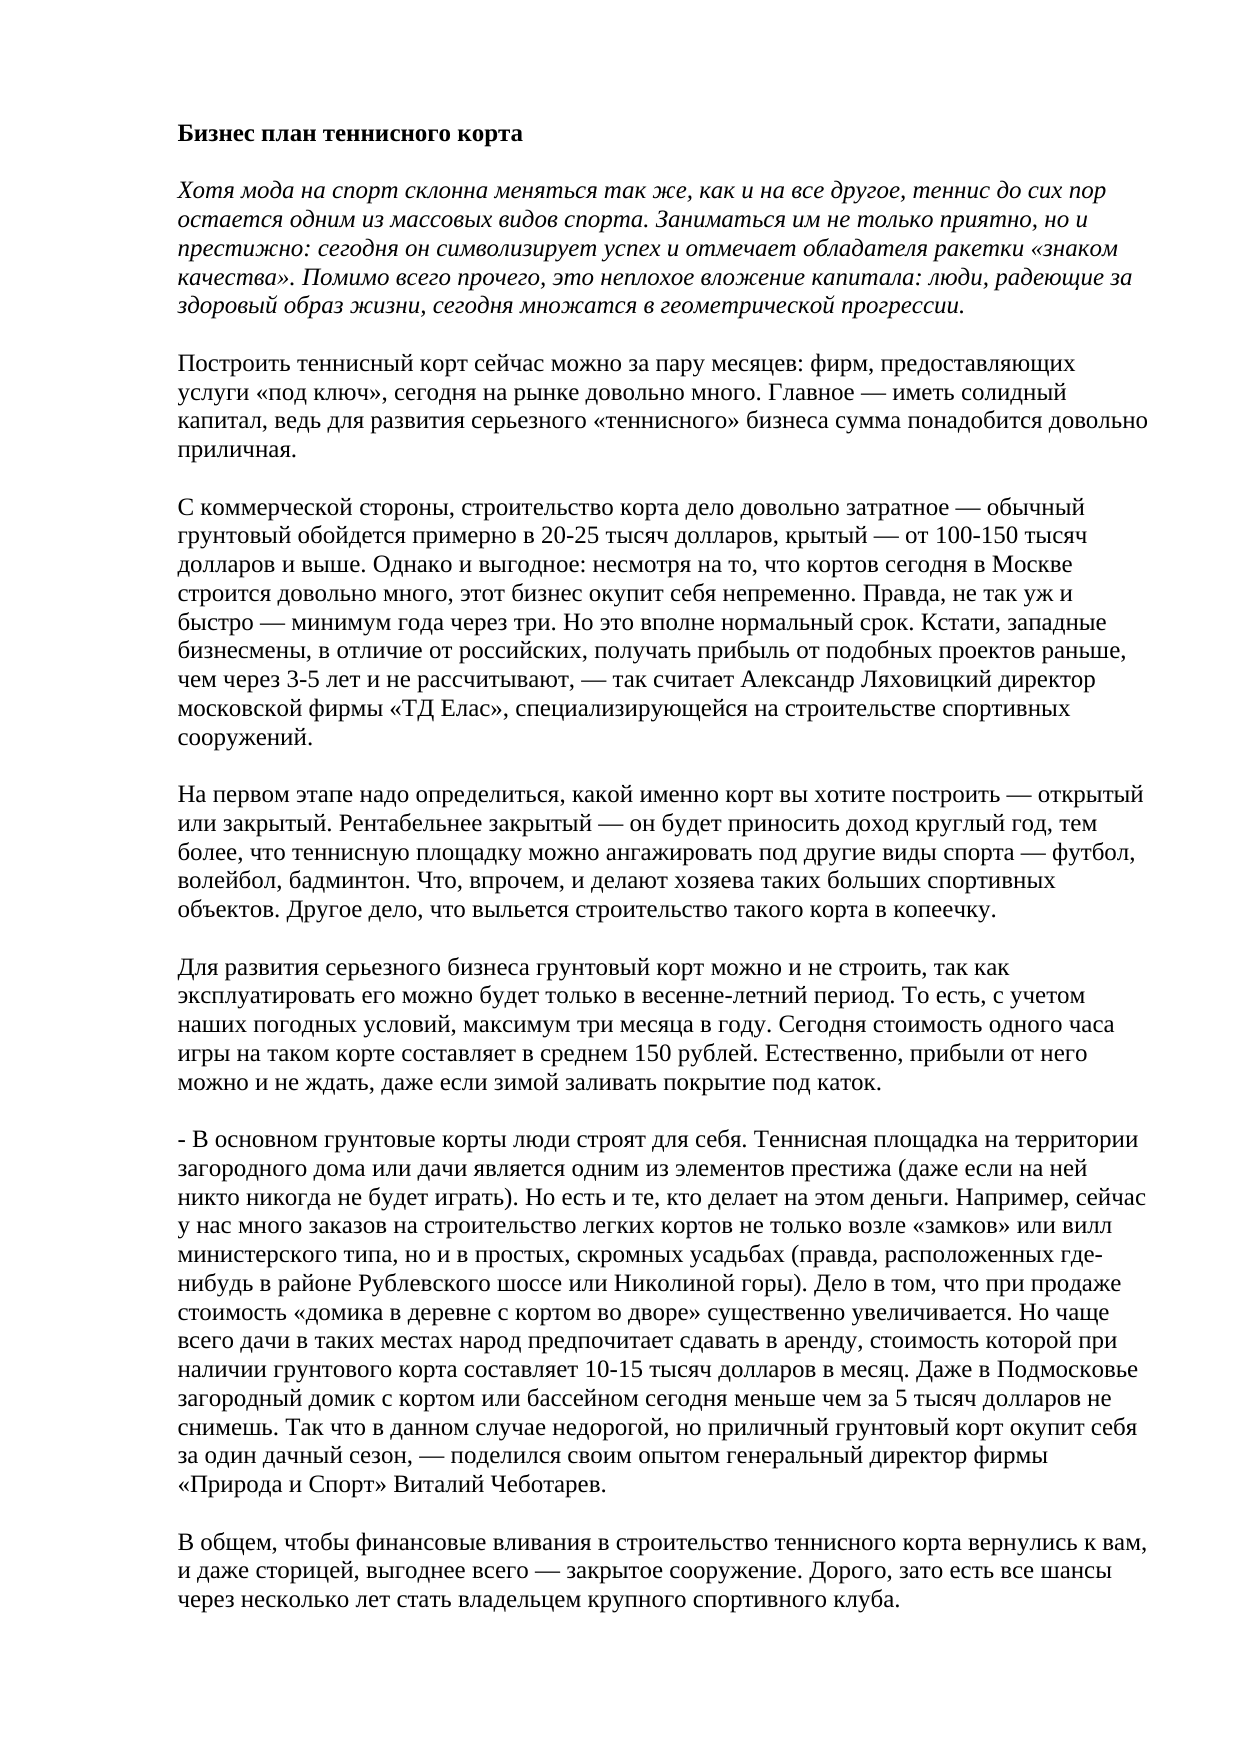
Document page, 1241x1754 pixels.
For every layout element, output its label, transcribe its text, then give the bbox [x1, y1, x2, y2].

text Хотя мода на спорт склонна меняться так же, как и на все другое, теннис до сих пор остается одним из массовых видов спорта. Заниматься им не только приятно, но и престижно: сегодня он символизирует успех и отмечает обладателя ракетки «знаком качества». Помимо всего прочего, это неплохое вложение капитала: люди, радеющие за здоровый образ жизни, сегодня множатся в геометрической прогрессии. [177, 176, 1152, 319]
text Бизнес план теннисного корта [177, 118, 1152, 147]
text С коммерческой стороны, строительство корта дело довольно затратное — обычный грунтовый обойдется примерно в 20-25 тысяч долларов, крытый — от 100-150 тысяч долларов и выше. Однако и выгодное: несмотря на то, что кортов сегодня в Москве строится довольно много, этот бизнес окупит себя непременно. Правда, не так уж и быстро — минимум года через три. Но это вполне нормальный срок. Кстати, западные бизнесмены, в отличие от российских, получать прибыль от подобных проектов раньше, чем через 3-5 лет и не рассчитывают, — так считает Александр Ляховицкий директор московской фирмы «ТД Елас», специализирующейся на строительстве спортивных сооружений. [177, 492, 1152, 751]
text Для развития серьезного бизнеса грунтовый корт можно и не строить, так как эксплуатировать его можно будет только в весенне-летний период. То есть, с учетом наших погодных условий, максимум три месяца в году. Сегодня стоимость одного часа игры на таком корте составляет в среднем 150 рублей. Естественно, прибыли от него можно и не ждать, даже если зимой заливать покрытие под каток. [177, 952, 1152, 1096]
text На первом этапе надо определиться, какой именно корт вы хотите построить — открытый или закрытый. Рентабельнее закрытый — он будет приносить доход круглый год, тем более, что теннисную площадку можно ангажировать под другие виды спорта — футбол, волейбол, бадминтон. Что, впрочем, и делают хозяева таких больших спортивных объектов. Другое дело, что выльется строительство такого корта в копеечку. [177, 779, 1152, 923]
text В общем, чтобы финансовые вливания в строительство теннисного корта вернулись к вам, и даже сторицей, выгоднее всего — закрытое сооружение. Дорого, зато есть все шансы через несколько лет стать владельцем крупного спортивного клуба. [177, 1527, 1152, 1613]
text Построить теннисный корт сейчас можно за пару месяцев: фирм, предоставляющих услуги «под ключ», сегодня на рынке довольно много. Главное — иметь солидный капитал, ведь для развития серьезного «теннисного» бизнеса сумма понадобится довольно приличная. [177, 348, 1152, 463]
text - В основном грунтовые корты люди строят для себя. Теннисная площадка на территории загородного дома или дачи является одним из элементов престижа (даже если на ней никто никогда не будет играть). Но есть и те, кто делает на этом деньги. Например, сейчас у нас много заказов на строительство легких кортов не только возле «замков» или вилл министерского типа, но и в простых, скромных усадьбах (правда, расположенных где-нибудь в районе Рублевского шоссе или Николиной горы). Дело в том, что при продаже стоимость «домика в деревне с кортом во дворе» существенно увеличивается. Но чаще всего дачи в таких местах народ предпочитает сдавать в аренду, стоимость которой при наличии грунтового корта составляет 10-15 тысяч долларов в месяц. Даже в Подмосковье загородный домик с кортом или бассейном сегодня меньше чем за 5 тысяч долларов не снимешь. Так что в данном случае недорогой, но приличный грунтовый корт окупит себя за один дачный сезон, — поделился своим опытом генеральный директор фирмы «Природа и Спорт» Виталий Чеботарев. [177, 1124, 1152, 1498]
